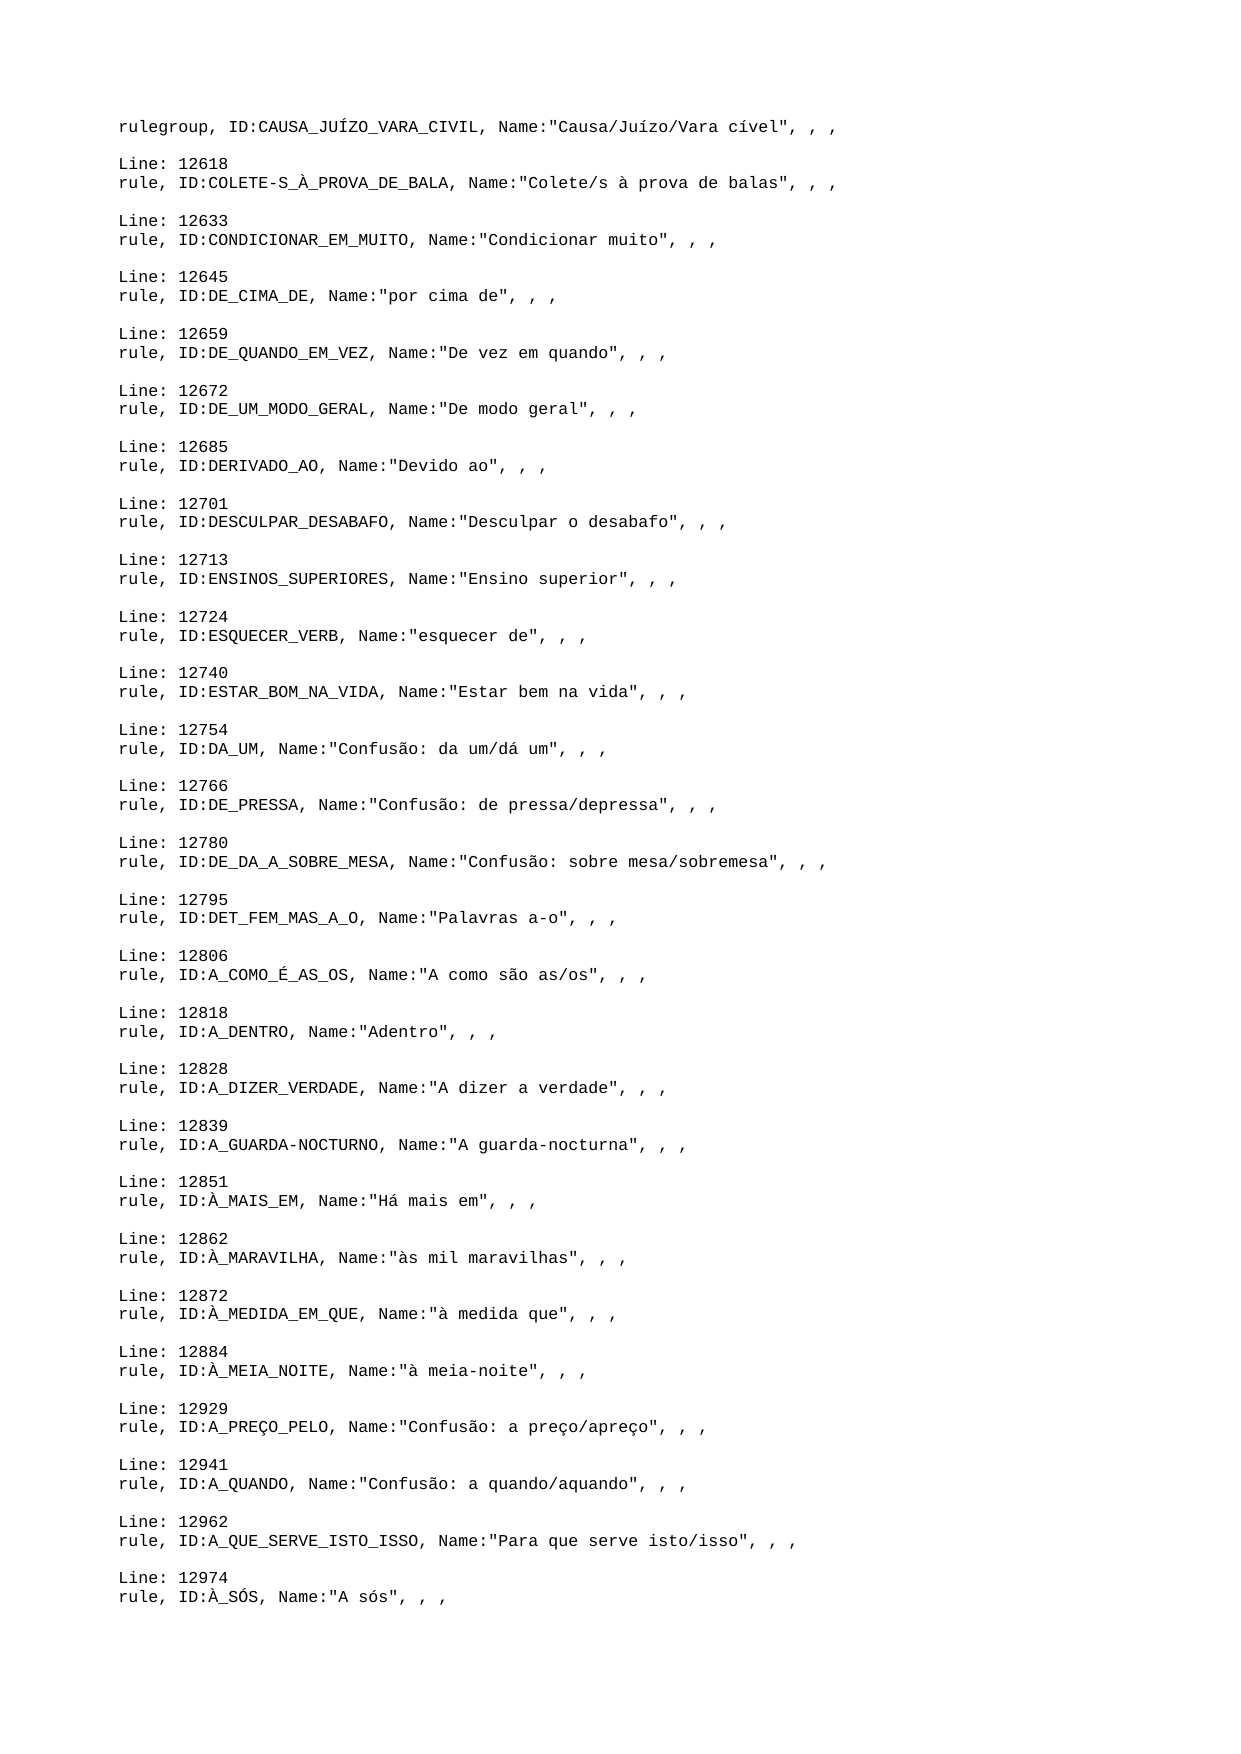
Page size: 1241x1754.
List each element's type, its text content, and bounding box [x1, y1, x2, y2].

text rule, ID:A_DIZER_VERDADE, Name:"A dizer a verdade", , , [118, 1080, 1122, 1098]
text Line: 12828 [118, 1061, 1122, 1080]
text rule, ID:DE_QUANDO_EM_VEZ, Name:"De vez em quando", , , [118, 344, 1122, 363]
text rule, ID:À_MAIS_EM, Name:"Há mais em", , , [118, 1193, 1122, 1212]
text Line: 12818 [118, 1004, 1122, 1023]
text rule, ID:DE_UM_MODO_GERAL, Name:"De modo geral", , , [118, 401, 1122, 420]
text rule, ID:DERIVADO_AO, Name:"Devido ao", , , [118, 457, 1122, 476]
text Line: 12645 [118, 269, 1122, 288]
text Line: 12754 [118, 721, 1122, 740]
text Line: 12672 [118, 382, 1122, 401]
text rule, ID:ESTAR_BOM_NA_VIDA, Name:"Estar bem na vida", , , [118, 684, 1122, 703]
text rule, ID:DE_PRESSA, Name:"Confusão: de pressa/depressa", , , [118, 797, 1122, 816]
text Line: 12740 [118, 665, 1122, 684]
text rule, ID:DE_CIMA_DE, Name:"por cima de", , , [118, 288, 1122, 307]
text Line: 12884 [118, 1344, 1122, 1362]
text Line: 12633 [118, 212, 1122, 231]
text Line: 12872 [118, 1287, 1122, 1306]
text rule, ID:A_PREÇO_PELO, Name:"Confusão: a preço/apreço", , , [118, 1419, 1122, 1438]
text Line: 12839 [118, 1117, 1122, 1136]
text Line: 12685 [118, 439, 1122, 457]
text rule, ID:DESCULPAR_DESABAFO, Name:"Desculpar o desabafo", , , [118, 514, 1122, 533]
text rule, ID:DE_DA_A_SOBRE_MESA, Name:"Confusão: sobre mesa/sobremesa", , , [118, 853, 1122, 872]
text rule, ID:A_DENTRO, Name:"Adentro", , , [118, 1023, 1122, 1042]
text Line: 12618 [118, 156, 1122, 175]
text Line: 12795 [118, 891, 1122, 910]
text rule, ID:À_MEDIDA_EM_QUE, Name:"à medida que", , , [118, 1306, 1122, 1325]
text Line: 12806 [118, 948, 1122, 967]
text Line: 12659 [118, 326, 1122, 344]
text rule, ID:A_QUANDO, Name:"Confusão: a quando/aquando", , , [118, 1476, 1122, 1494]
text rule, ID:A_COMO_É_AS_OS, Name:"A como são as/os", , , [118, 967, 1122, 985]
text Line: 12941 [118, 1457, 1122, 1476]
text rule, ID:ENSINOS_SUPERIORES, Name:"Ensino superior", , , [118, 571, 1122, 589]
text Line: 12862 [118, 1231, 1122, 1249]
text rule, ID:À_SÓS, Name:"A sós", , , [118, 1589, 1122, 1608]
text Line: 12962 [118, 1513, 1122, 1532]
text Line: 12851 [118, 1174, 1122, 1193]
text rule, ID:A_GUARDA-NOCTURNO, Name:"A guarda-nocturna", , , [118, 1136, 1122, 1155]
text rule, ID:A_QUE_SERVE_ISTO_ISSO, Name:"Para que serve isto/isso", , , [118, 1532, 1122, 1551]
text rule, ID:CONDICIONAR_EM_MUITO, Name:"Condicionar muito", , , [118, 231, 1122, 250]
text Line: 12724 [118, 608, 1122, 627]
text Line: 12701 [118, 495, 1122, 514]
text Line: 12713 [118, 552, 1122, 571]
text Line: 12766 [118, 778, 1122, 797]
text Line: 12929 [118, 1400, 1122, 1419]
text rule, ID:DA_UM, Name:"Confusão: da um/dá um", , , [118, 740, 1122, 759]
text rulegroup, ID:CAUSA_JUÍZO_VARA_CIVIL, Name:"Causa/Juízo/Vara cível", , , [118, 118, 1122, 137]
text Line: 12974 [118, 1570, 1122, 1589]
text rule, ID:ESQUECER_VERB, Name:"esquecer de", , , [118, 627, 1122, 646]
text rule, ID:À_MARAVILHA, Name:"às mil maravilhas", , , [118, 1249, 1122, 1268]
text rule, ID:COLETE-S_À_PROVA_DE_BALA, Name:"Colete/s à prova de balas", , , [118, 175, 1122, 193]
text Line: 12780 [118, 834, 1122, 853]
text rule, ID:À_MEIA_NOITE, Name:"à meia-noite", , , [118, 1362, 1122, 1381]
text rule, ID:DET_FEM_MAS_A_O, Name:"Palavras a-o", , , [118, 910, 1122, 929]
